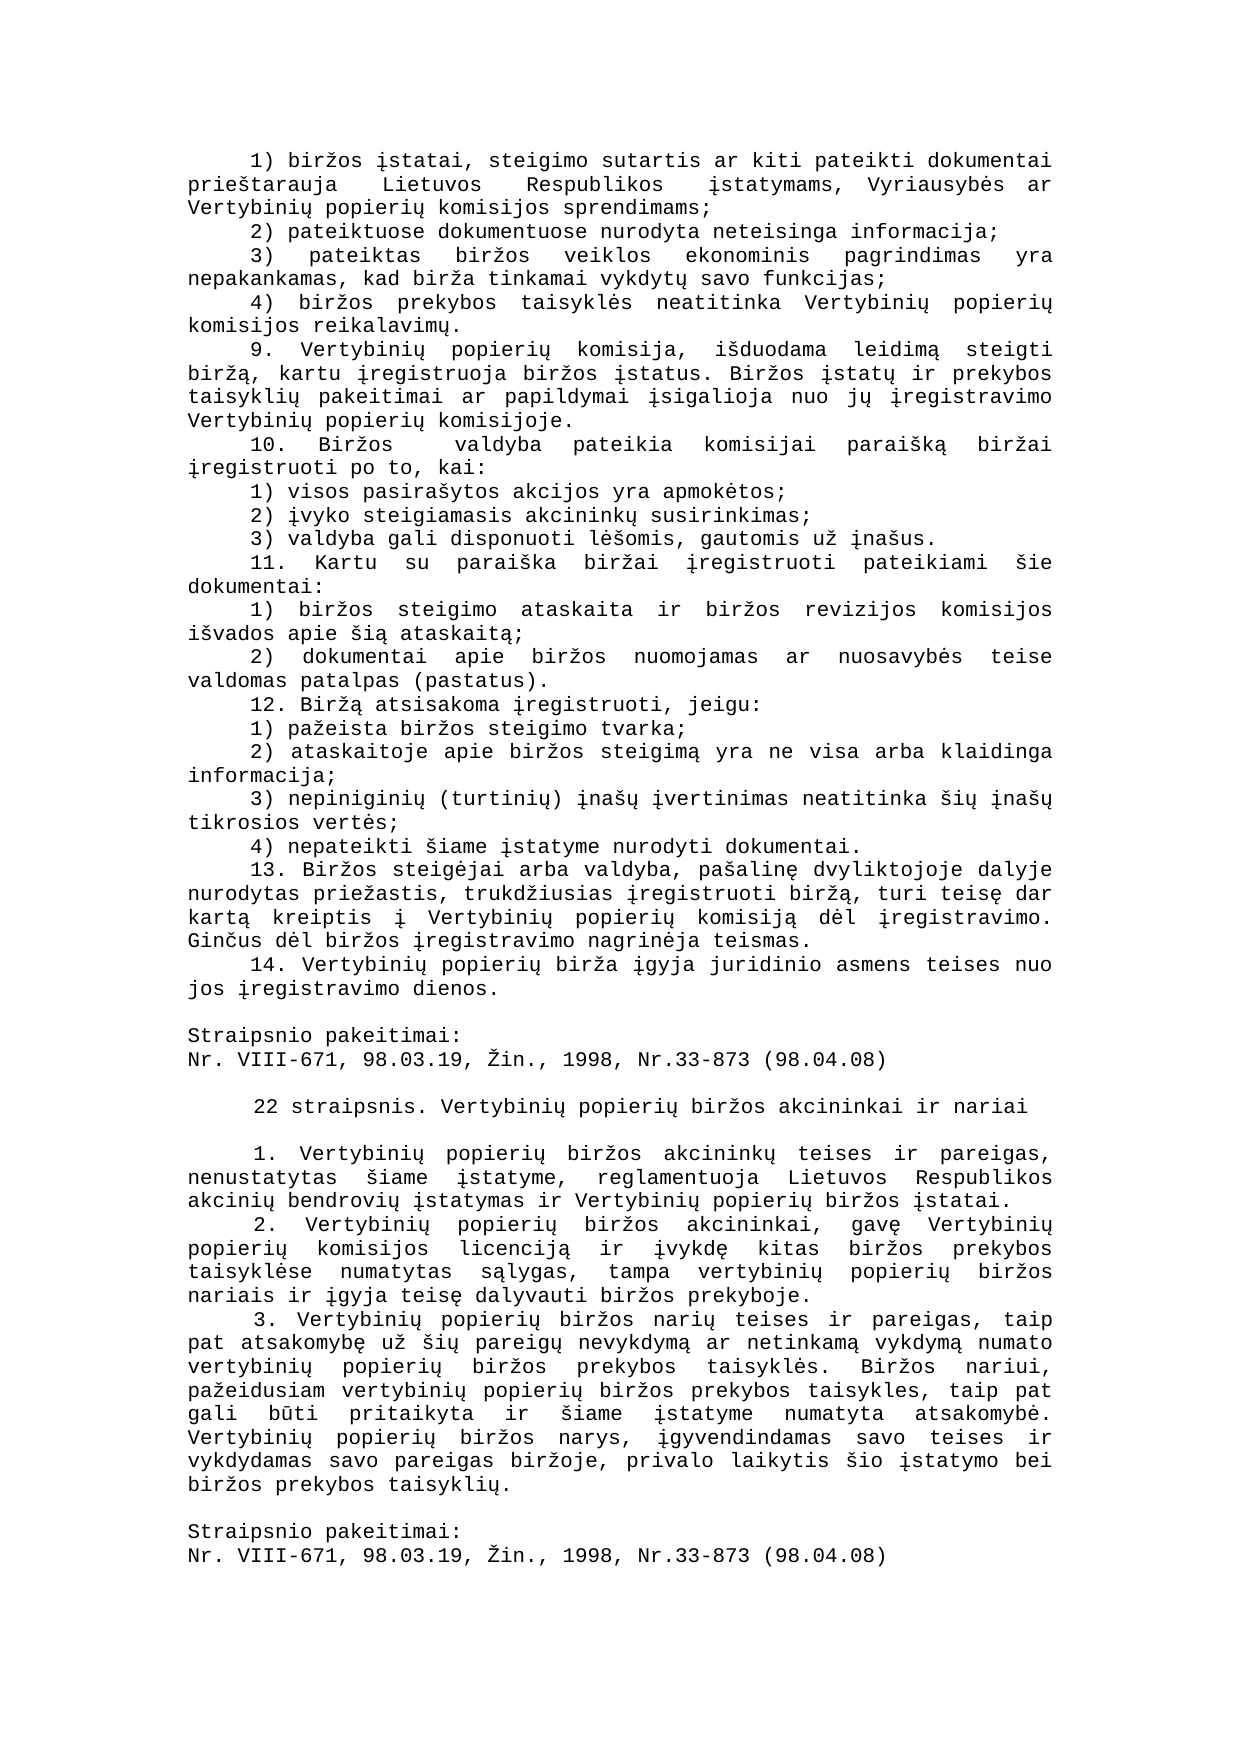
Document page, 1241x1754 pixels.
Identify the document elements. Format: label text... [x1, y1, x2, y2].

text 1) biržos steigimo ataskaita ir biržos revizijos komisijos išvados apie šią ataskaitą; [187, 599, 1053, 647]
text 2) ataskaitoje apie biržos steigimą yra ne visa arba klaidinga informacija; [187, 741, 1053, 788]
text 2) dokumentai apie biržos nuomojamas ar nuosavybės teise valdomas patalpas (pastatus). [187, 647, 1053, 694]
text Straipsnio pakeitimai: [187, 1025, 1053, 1048]
text 14. Vertybinių popierių birža įgyja juridinio asmens teises nuo jos įregistravimo dienos. [187, 954, 1053, 1001]
text 11. Kartu su paraiška biržai įregistruoti pateikiami šie dokumentai: [187, 552, 1053, 599]
text 10. Biržos valdyba pateikia komisijai paraišką biržai įregistruoti po to, kai: [187, 434, 1053, 481]
text 9. Vertybinių popierių komisija, išduodama leidimą steigti biržą, kartu įregistruoja biržos įstatus. Biržos įstatų ir prekybos taisyklių pakeitimai ar papildymai įsigalioja nuo jų įregistravimo Vertybinių popierių komisijoje. [187, 339, 1053, 434]
text 1. Vertybinių popierių biržos akcininkų teises ir pareigas, nenustatytas šiame įstatyme, reglamentuoja Lietuvos Respublikos akcinių bendrovių įstatymas ir Vertybinių popierių biržos įstatai. [187, 1143, 1053, 1214]
text 12. Biržą atsisakoma įregistruoti, jeigu: [187, 694, 1053, 717]
text Straipsnio pakeitimai: [187, 1521, 1053, 1545]
text 13. Biržos steigėjai arba valdyba, pašalinę dvyliktojoje dalyje nurodytas priežastis, trukdžiusias įregistruoti biržą, turi teisę dar kartą kreiptis į Vertybinių popierių komisiją dėl įregistravimo. Ginčus dėl biržos įregistravimo nagrinėja teismas. [187, 859, 1053, 954]
text 4) biržos prekybos taisyklės neatitinka Vertybinių popierių komisijos reikalavimų. [187, 292, 1053, 339]
text 3. Vertybinių popierių biržos narių teises ir pareigas, taip pat atsakomybę už šių pareigų nevykdymą ar netinkamą vykdymą numato vertybinių popierių biržos prekybos taisyklės. Biržos nariui, pažeidusiam vertybinių popierių biržos prekybos taisykles, taip pat gali būti pritaikyta ir šiame įstatyme numatyta atsakomybė. Vertybinių popierių biržos narys, įgyvendindamas savo teises ir vykdydamas savo pareigas biržoje, privalo laikytis šio įstatymo bei biržos prekybos taisyklių. [187, 1309, 1053, 1498]
text 2) įvyko steigiamasis akcininkų susirinkimas; [187, 505, 1053, 528]
text 1) pažeista biržos steigimo tvarka; [187, 717, 1053, 741]
text 22 straipsnis. Vertybinių popierių biržos akcininkai ir nariai [187, 1096, 1053, 1119]
text Nr. VIII-671, 98.03.19, Žin., 1998, Nr.33-873 (98.04.08) [187, 1048, 1053, 1072]
text 2. Vertybinių popierių biržos akcininkai, gavę Vertybinių popierių komisijos licenciją ir įvykdę kitas biržos prekybos taisyklėse numatytas sąlygas, tampa vertybinių popierių biržos nariais ir įgyja teisę dalyvauti biržos prekyboje. [187, 1214, 1053, 1309]
text 4) nepateikti šiame įstatyme nurodyti dokumentai. [187, 836, 1053, 859]
text 3) pateiktas biržos veiklos ekonominis pagrindimas yra nepakankamas, kad birža tinkamai vykdytų savo funkcijas; [187, 244, 1053, 292]
text 3) valdyba gali disponuoti lėšomis, gautomis už įnašus. [187, 528, 1053, 552]
text 3) nepiniginių (turtinių) įnašų įvertinimas neatitinka šių įnašų tikrosios vertės; [187, 788, 1053, 836]
text 2) pateiktuose dokumentuose nurodyta neteisinga informacija; [187, 221, 1053, 244]
text Nr. VIII-671, 98.03.19, Žin., 1998, Nr.33-873 (98.04.08) [187, 1545, 1053, 1569]
text 1) visos pasirašytos akcijos yra apmokėtos; [187, 481, 1053, 505]
text 1) biržos įstatai, steigimo sutartis ar kiti pateikti dokumentai prieštarauja Lietuvos Respublikos įstatymams, Vyriausybės ar Vertybinių popierių komisijos sprendimams; [187, 150, 1053, 221]
